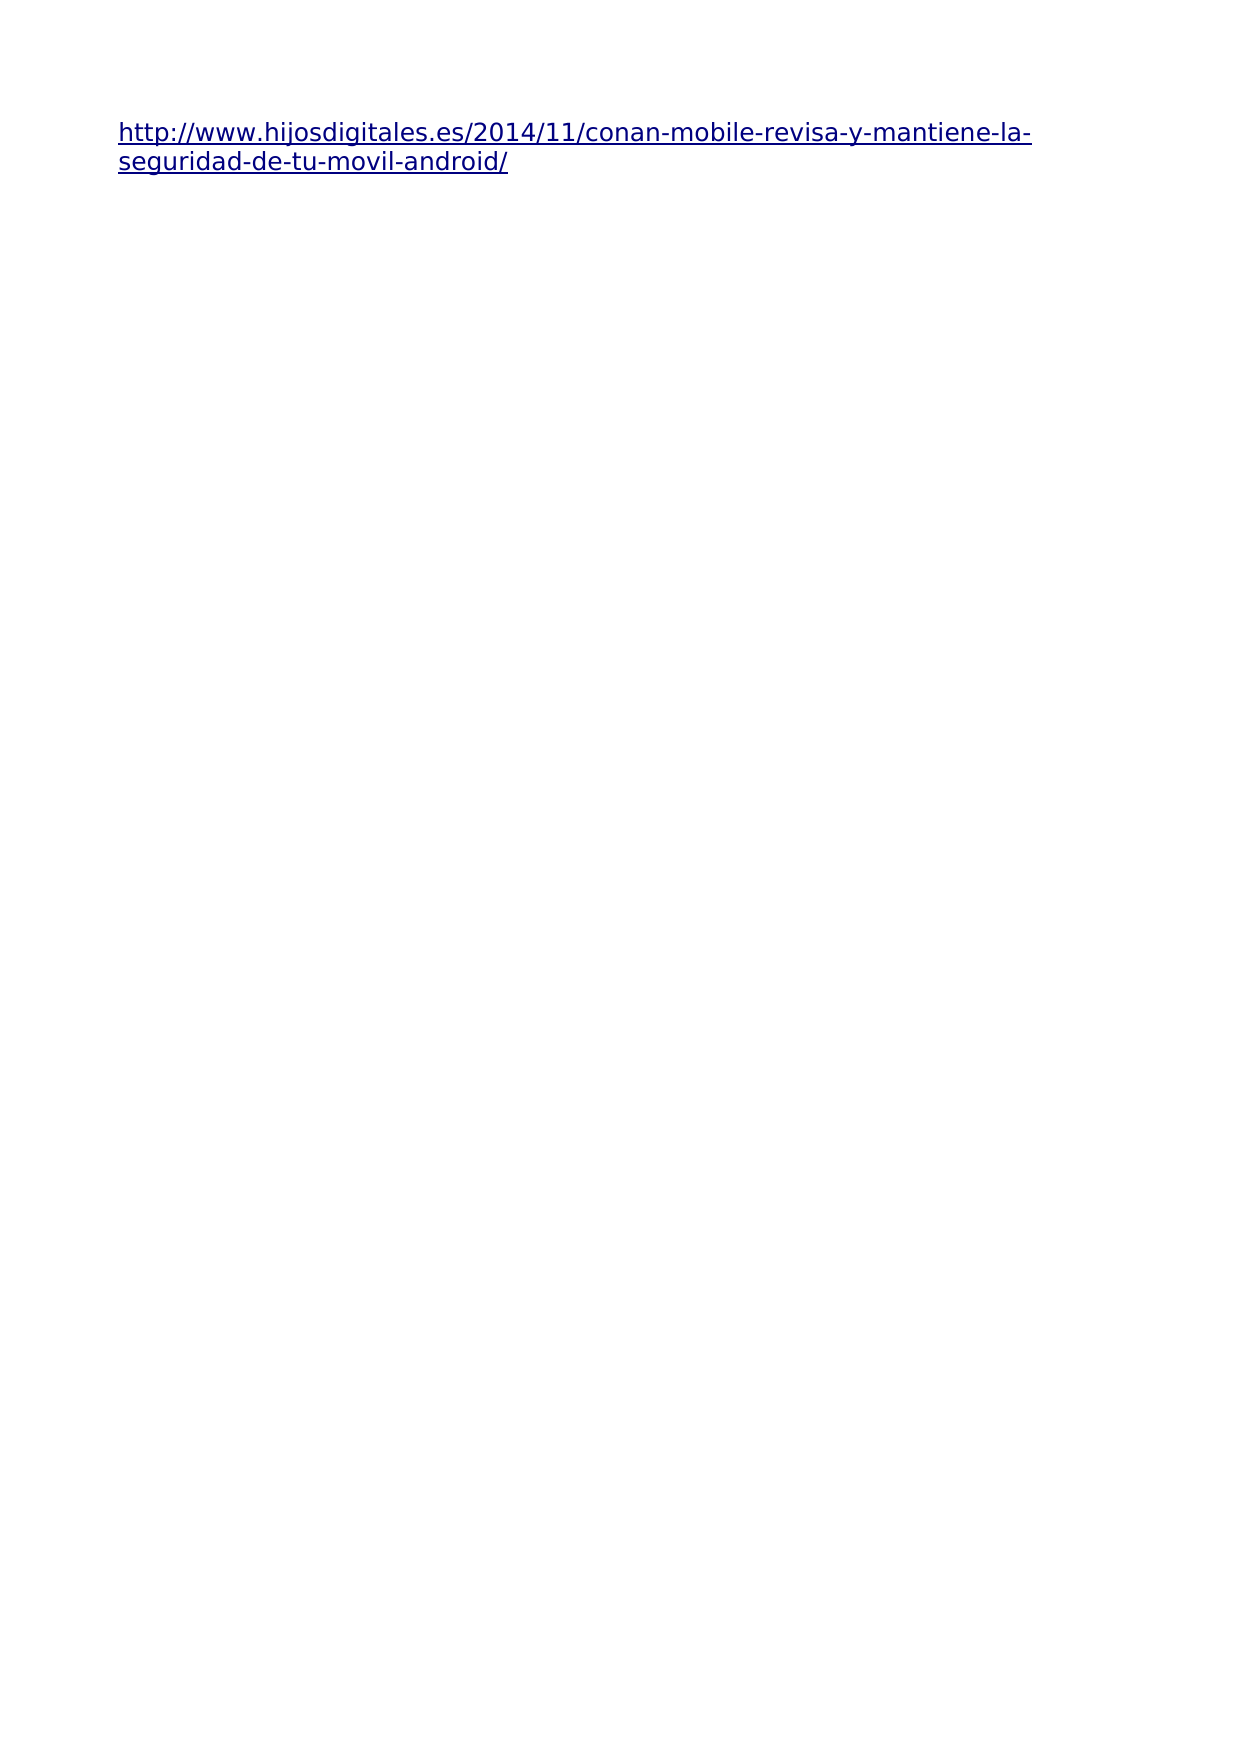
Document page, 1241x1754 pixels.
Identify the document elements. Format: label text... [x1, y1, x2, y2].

text http://www.hijosdigitales.es/2014/11/conan-mobile-revisa-y-mantiene-la-seguridad-de-tu-movil-android/ [118, 118, 1122, 176]
